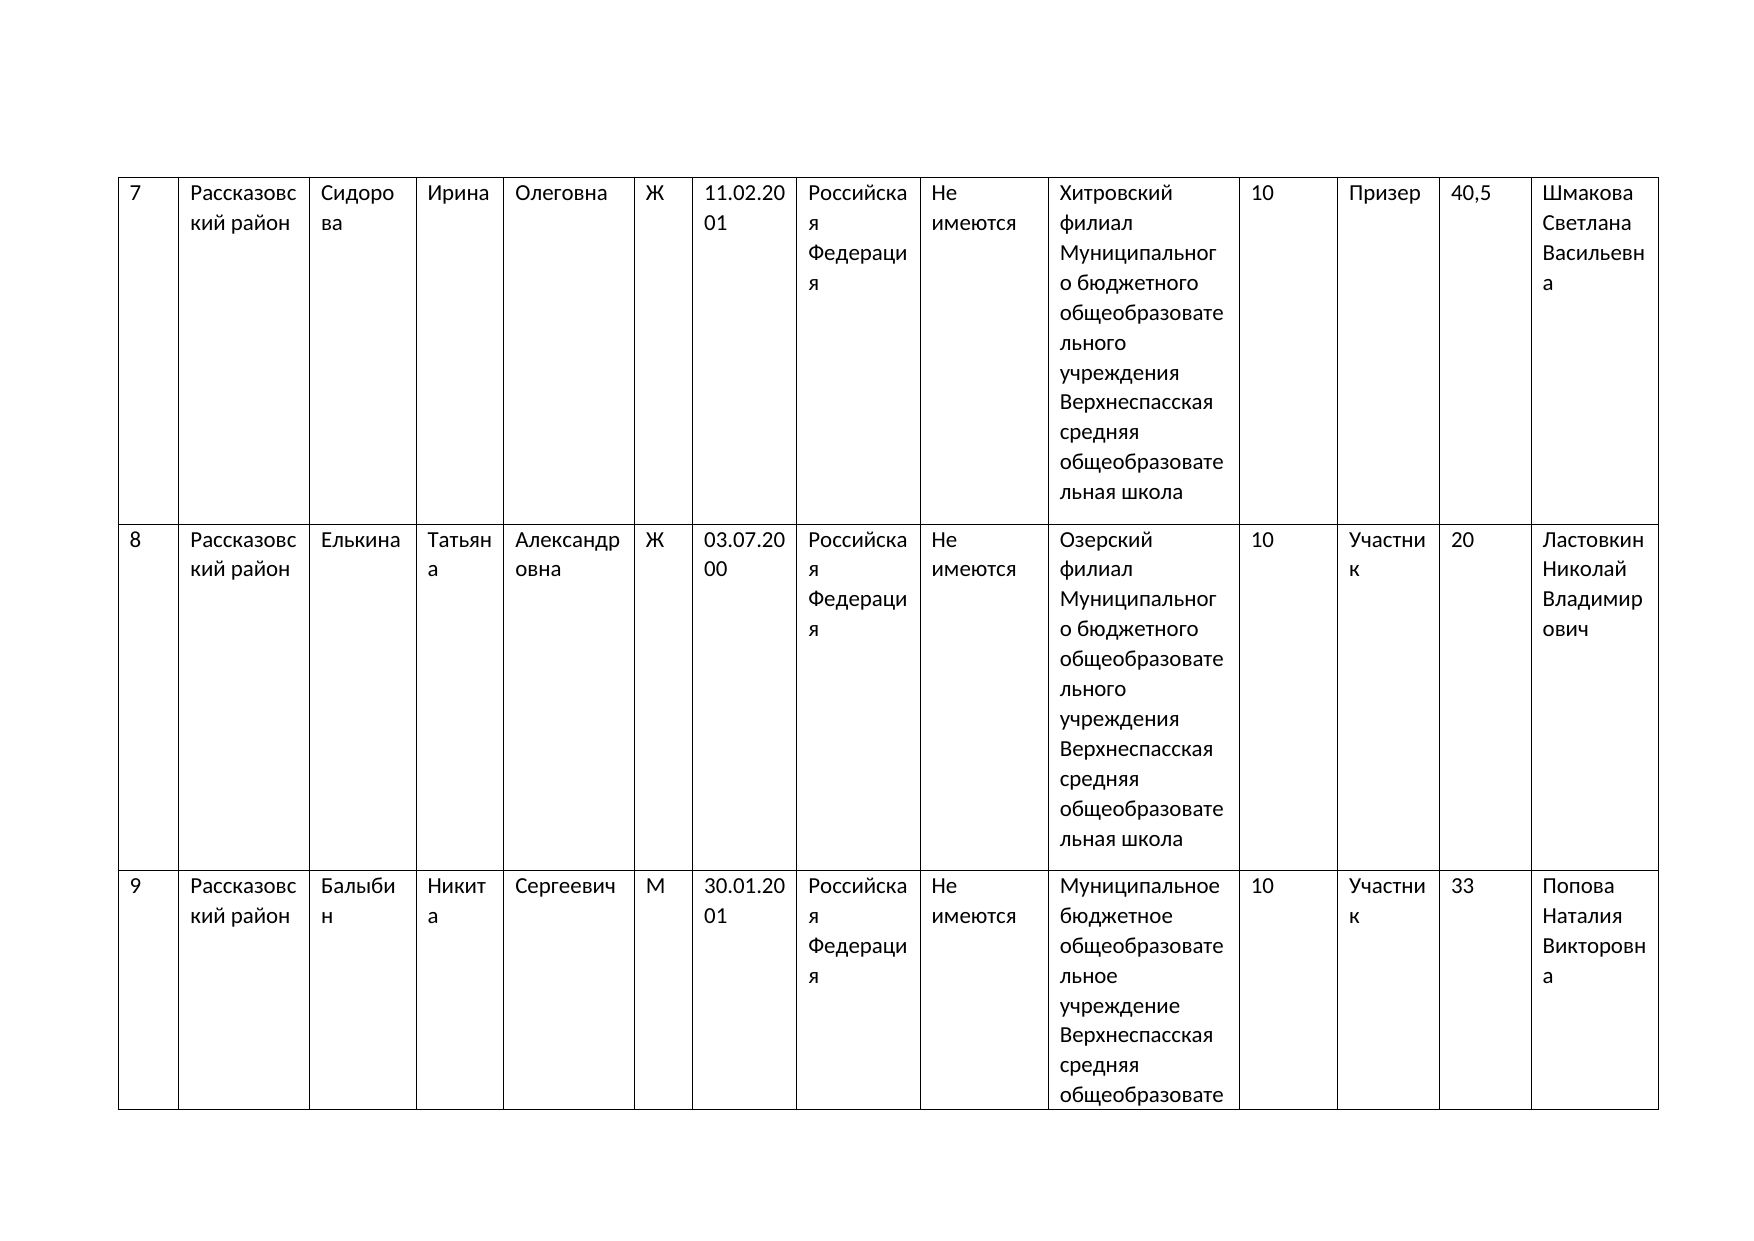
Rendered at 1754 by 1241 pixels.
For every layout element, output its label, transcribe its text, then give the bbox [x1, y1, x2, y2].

table_cell Участник [1338, 871, 1439, 1108]
table_cell 30.01.2001 [693, 871, 796, 1108]
table_cell 10 [1240, 178, 1337, 524]
table_cell Никита [417, 871, 503, 1108]
table_cell Российская Федерация [797, 525, 920, 870]
table_cell Рассказовский район [179, 871, 309, 1108]
table_cell 11.02.2001 [693, 178, 796, 524]
table_cell Хитровский филиал Муниципального бюджетного общеобразовательного учреждения Верхнеспасская средняя общеобразовательная школа [1049, 178, 1239, 524]
table_cell Попова Наталия Викторовна [1532, 871, 1658, 1108]
table_cell Призер [1338, 178, 1439, 524]
table_cell Александровна [504, 525, 634, 870]
table_cell 7 [119, 178, 178, 524]
table_cell Татьяна [417, 525, 503, 870]
table_cell Российская Федерация [797, 871, 920, 1108]
table_cell Не имеются [921, 178, 1048, 524]
table_cell Балыбин [310, 871, 416, 1108]
table_cell Ж [635, 525, 692, 870]
table_cell 9 [119, 871, 178, 1108]
table_cell 33 [1440, 871, 1531, 1108]
table_cell Рассказовский район [179, 178, 309, 524]
table_cell Ирина [417, 178, 503, 524]
table_cell Не имеются [921, 525, 1048, 870]
table_cell Российская Федерация [797, 178, 920, 524]
table_cell 03.07.2000 [693, 525, 796, 870]
table_cell Олеговна [504, 178, 634, 524]
table_cell Озерский филиал Муниципального бюджетного общеобразовательного учреждения Верхнеспасская средняя общеобразовательная школа [1049, 525, 1239, 870]
table_cell Не имеются [921, 871, 1048, 1108]
table_cell Участник [1338, 525, 1439, 870]
table_cell Муниципальное бюджетное общеобразовательное учреждение Верхнеспасская средняя общеобразовате [1049, 871, 1239, 1108]
table_cell Елькина [310, 525, 416, 870]
table_cell 20 [1440, 525, 1531, 870]
table_cell Сидорова [310, 178, 416, 524]
table_cell Шмакова Светлана Васильевна [1532, 178, 1658, 524]
table_cell Ластовкин Николай Владимирович [1532, 525, 1658, 870]
table_cell Сергеевич [504, 871, 634, 1108]
table_cell 40,5 [1440, 178, 1531, 524]
table_cell 10 [1240, 871, 1337, 1108]
table_cell 8 [119, 525, 178, 870]
table_cell М [635, 871, 692, 1108]
table_cell Рассказовский район [179, 525, 309, 870]
table_cell 10 [1240, 525, 1337, 870]
table_cell Ж [635, 178, 692, 524]
